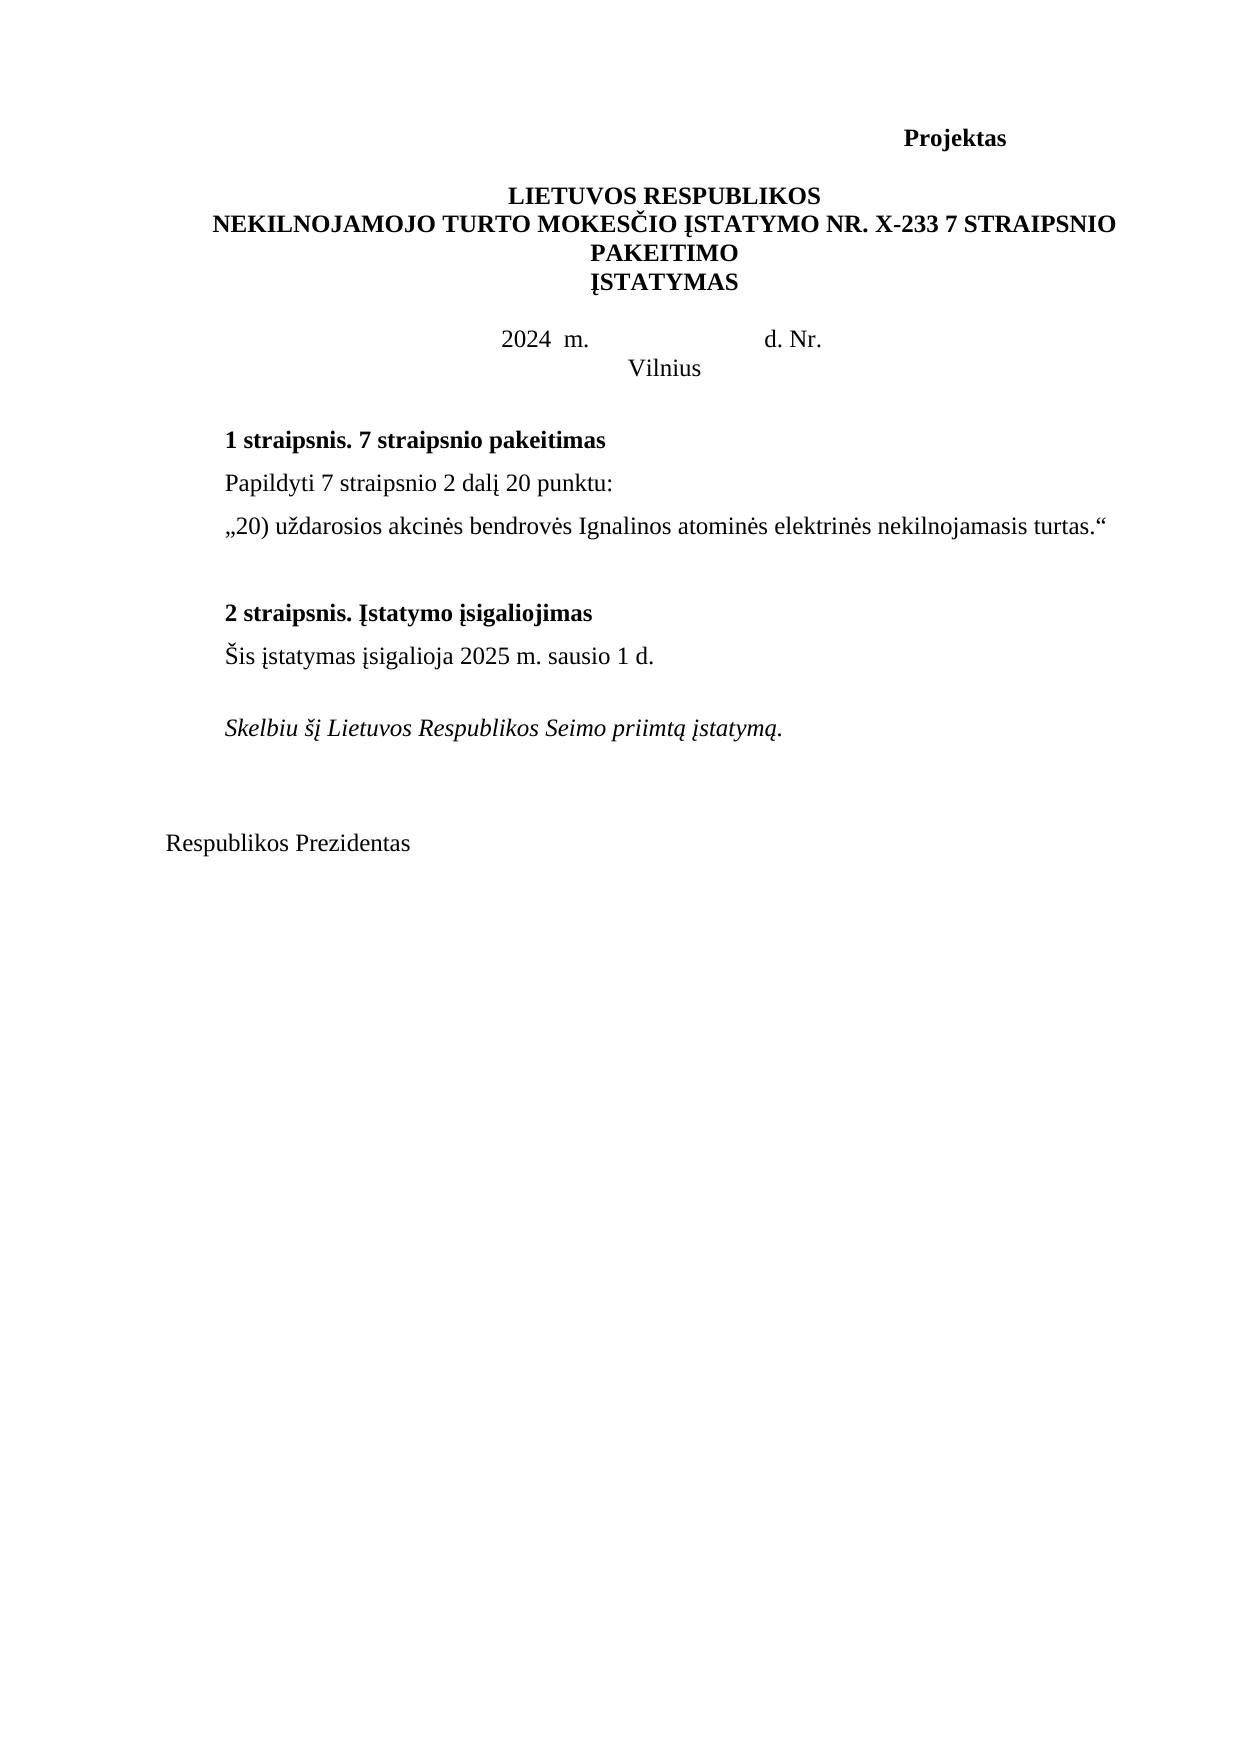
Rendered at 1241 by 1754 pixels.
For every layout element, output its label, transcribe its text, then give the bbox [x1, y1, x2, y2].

text 1 straipsnis. 7 straipsnio pakeitimas [165, 425, 1163, 454]
text Respublikos Prezidentas [165, 828, 1163, 856]
text LIETUVOS RESPUBLIKOS [165, 181, 1163, 209]
text Vilnius [165, 353, 1163, 382]
text NEKILNOJAMOJO TURTO MOKESČIO ĮSTATYMO Nr. X-233 7 straipsnio pakeitimo [165, 209, 1163, 267]
text Projektas [904, 123, 1163, 152]
text 2024 m. d. Nr. [165, 324, 1163, 353]
text „20) uždarosios akcinės bendrovės Ignalinos atominės elektrinės nekilnojamasis turtas.“ [165, 511, 1163, 540]
text Papildyti 7 straipsnio 2 dalį 20 punktu: [165, 468, 1163, 497]
text Skelbiu šį Lietuvos Respublikos Seimo priimtą įstatymą. [165, 713, 1163, 741]
text 2 straipsnis. Įstatymo įsigaliojimas [165, 598, 1163, 626]
text Šis įstatymas įsigalioja 2025 m. sausio 1 d. [165, 641, 1163, 669]
text įstatymas [165, 267, 1163, 296]
